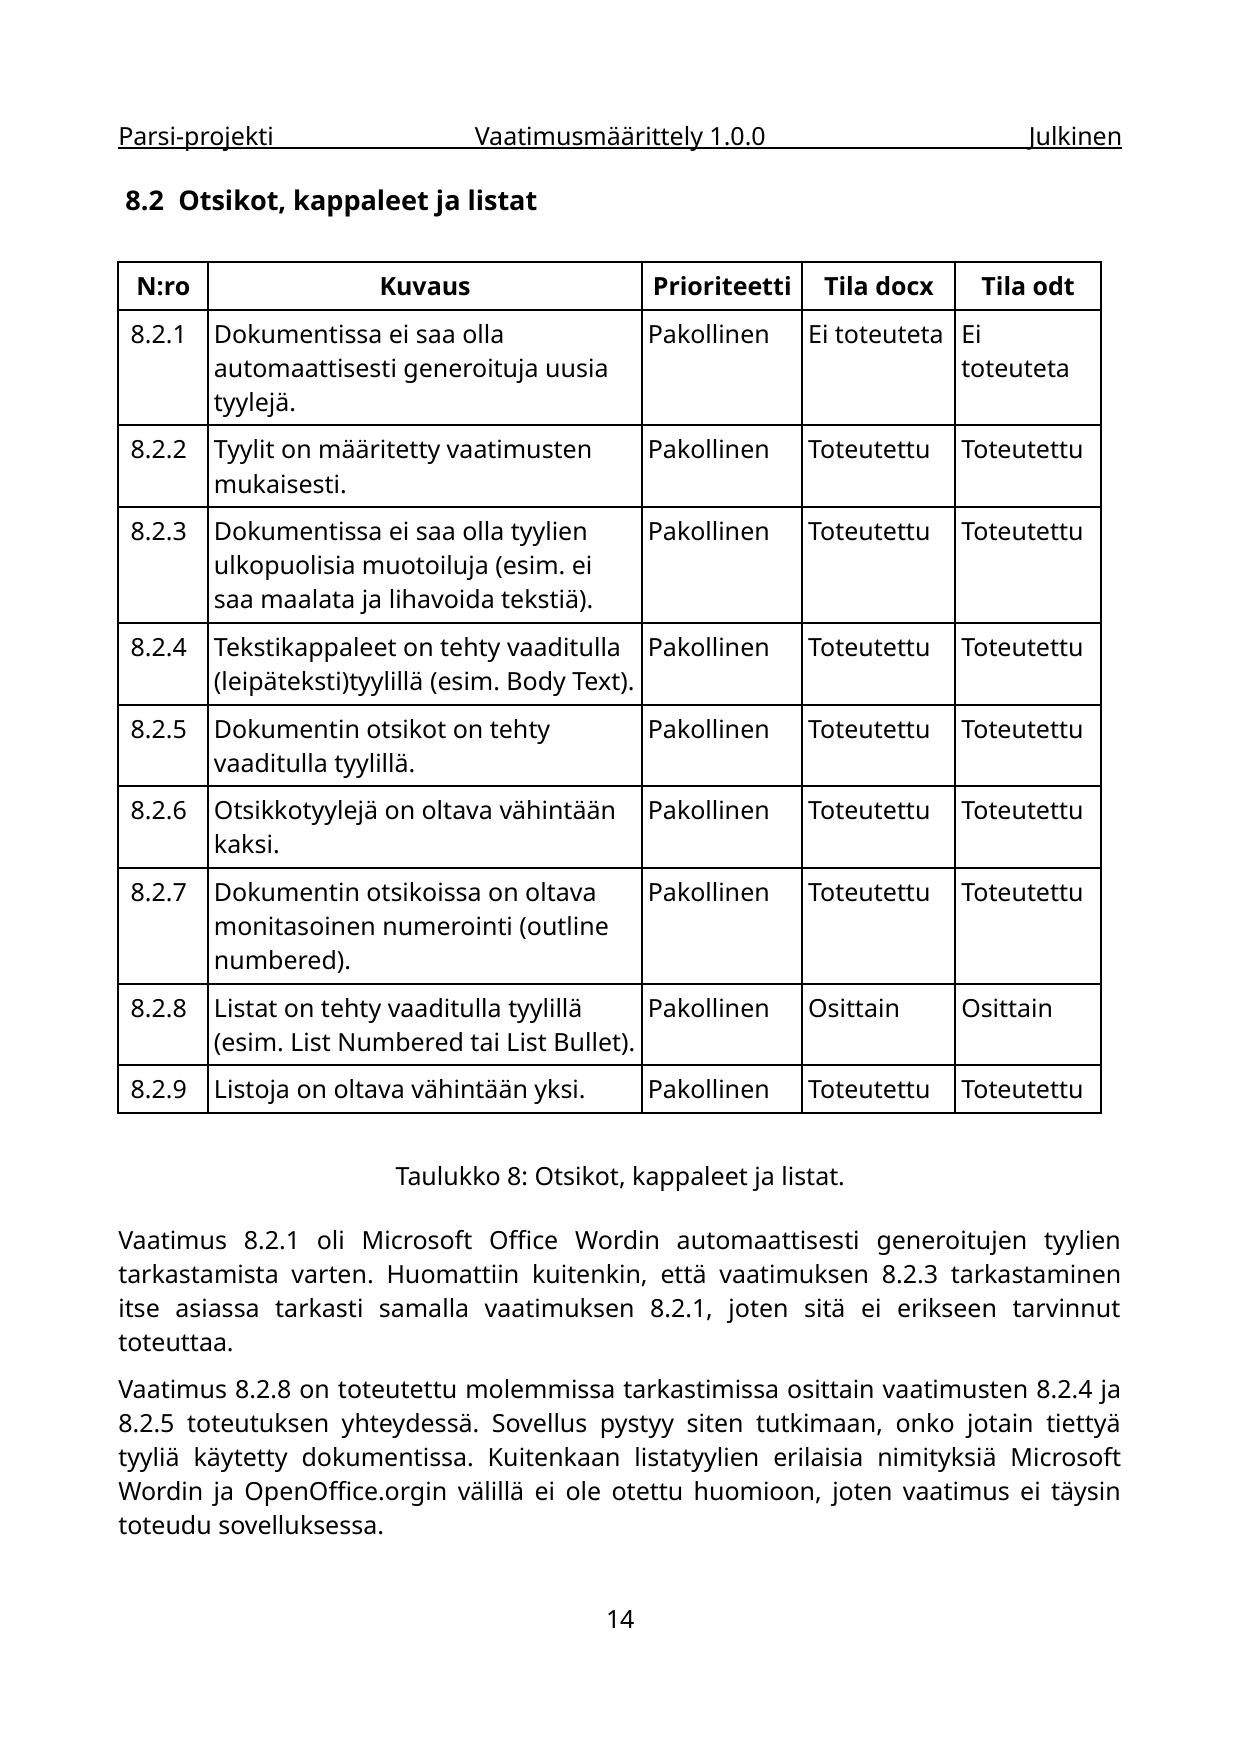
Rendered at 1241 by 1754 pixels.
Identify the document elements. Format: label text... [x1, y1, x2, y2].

table_cell Pakollinen [643, 1066, 801, 1112]
table_cell Dokumentin otsikot on tehty vaaditulla tyylillä. [209, 706, 641, 785]
table_cell Listoja on oltava vähintään yksi. [209, 1066, 641, 1112]
table_cell [119, 311, 207, 424]
table_cell Dokumentissa ei saa olla tyylien ulkopuolisia muotoiluja (esim. ei saa maalata ja lihavoida tekstiä). [209, 508, 641, 622]
table_cell Listat on tehty vaaditulla tyylillä (esim. List Numbered tai List Bullet). [209, 985, 641, 1064]
table_header Kuvaus [209, 263, 641, 309]
table_cell Tekstikappaleet on tehty vaaditulla (leipäteksti)tyylillä (esim. Body Text). [209, 624, 641, 703]
text Vaatimus 8.2.8 on toteutettu molemmissa tarkastimissa osittain vaatimusten 8.2.4 ja 8.2.5 toteutuksen yhteydessä. Sovellus pystyy siten tutkimaan, onko jotain tiettyä tyyliä käytetty dokumentissa. Kuitenkaan listatyylien erilaisia nimityksiä Microsoft Wordin ja OpenOffice.orgin välillä ei ole otettu huomioon, joten vaatimus ei täysin toteudu sovelluksessa. [118, 1372, 1122, 1542]
table_header N:ro [119, 263, 207, 309]
table_cell Toteutettu [803, 706, 954, 785]
table_cell Dokumentissa ei saa olla automaattisesti generoituja uusia tyylejä. [209, 311, 641, 424]
table_cell Ei toteuteta [956, 311, 1100, 424]
table_cell Ei toteuteta [803, 311, 954, 424]
table_cell Toteutettu [803, 426, 954, 506]
table_cell Toteutettu [956, 706, 1100, 785]
table_cell [119, 706, 207, 785]
table_cell [119, 985, 207, 1064]
table_cell Pakollinen [643, 426, 801, 506]
text Vaatimus 8.2.1 oli Microsoft Office Wordin automaattisesti generoitujen tyylien tarkastamista varten. Huomattiin kuitenkin, että vaatimuksen 8.2.3 tarkastaminen itse asiassa tarkasti samalla vaatimuksen 8.2.1, joten sitä ei erikseen tarvinnut toteuttaa. [118, 1223, 1122, 1359]
table_cell [119, 869, 207, 982]
table_cell Pakollinen [643, 311, 801, 424]
table_cell Pakollinen [643, 706, 801, 785]
table_cell Toteutettu [803, 787, 954, 867]
table_cell Pakollinen [643, 869, 801, 982]
table_cell Pakollinen [643, 624, 801, 703]
table_cell [119, 1066, 207, 1112]
table_cell Toteutettu [803, 1066, 954, 1112]
table_cell Toteutettu [956, 869, 1100, 982]
table_cell Toteutettu [956, 787, 1100, 867]
table_header Prioriteetti [643, 263, 801, 309]
table_cell Pakollinen [643, 985, 801, 1064]
table_cell Pakollinen [643, 508, 801, 622]
table_cell Pakollinen [643, 787, 801, 867]
text Taulukko 8: Otsikot, kappaleet ja listat. [118, 1159, 1122, 1193]
table_cell Toteutettu [956, 1066, 1100, 1112]
subtitle Otsikot, kappaleet ja listat [118, 182, 1122, 218]
table_cell Osittain [956, 985, 1100, 1064]
table_header Tila odt [956, 263, 1100, 309]
table_cell Tyylit on määritetty vaatimusten mukaisesti. [209, 426, 641, 506]
table_cell Dokumentin otsikoissa on oltava monitasoinen numerointi (outline numbered). [209, 869, 641, 982]
table_cell Toteutettu [803, 508, 954, 622]
table_cell [119, 426, 207, 506]
table_cell Toteutettu [956, 624, 1100, 703]
table_header Tila docx [803, 263, 954, 309]
table_cell Toteutettu [956, 508, 1100, 622]
table_cell [119, 508, 207, 622]
table_cell [119, 624, 207, 703]
table_cell Toteutettu [803, 869, 954, 982]
table_cell Toteutettu [956, 426, 1100, 506]
table_cell [119, 787, 207, 867]
table_cell Osittain [803, 985, 954, 1064]
table_cell Otsikkotyylejä on oltava vähintään kaksi. [209, 787, 641, 867]
table_cell Toteutettu [803, 624, 954, 703]
